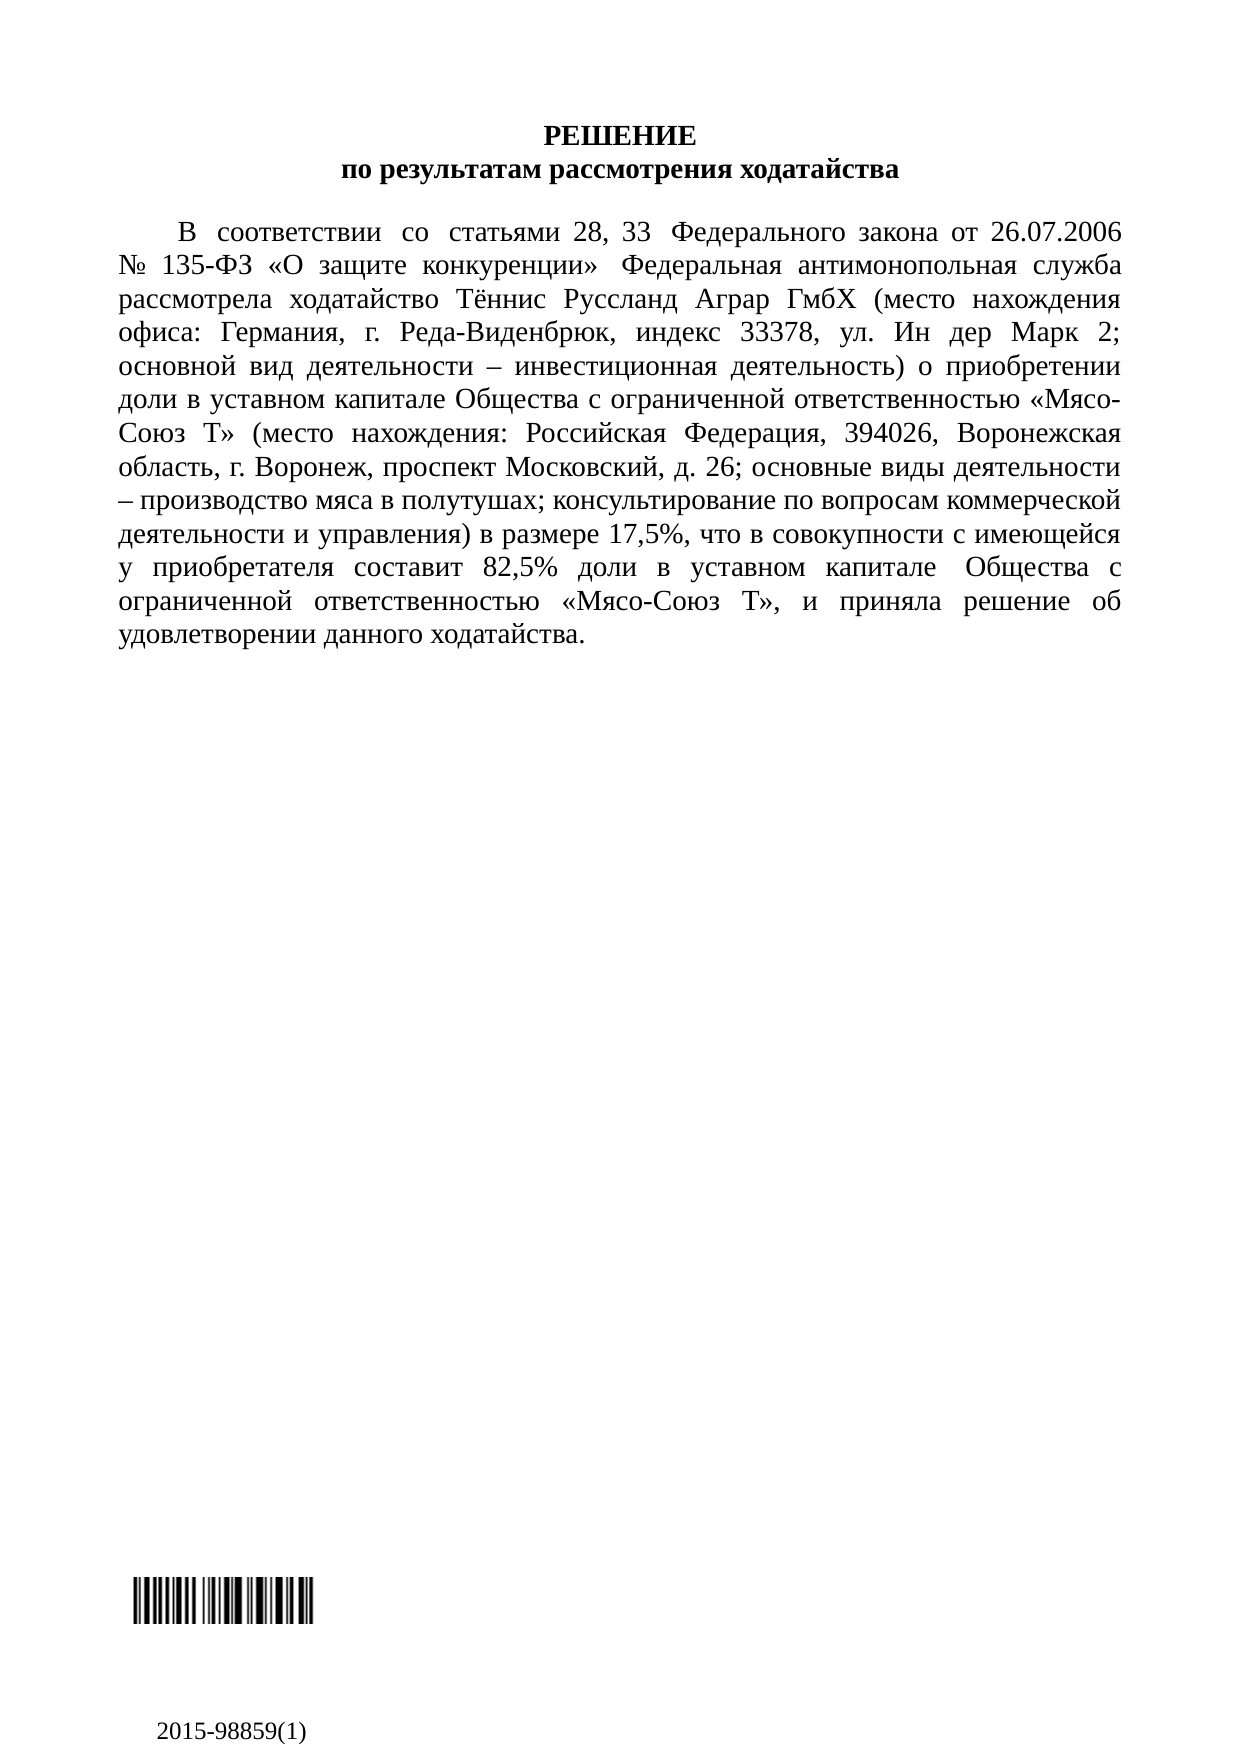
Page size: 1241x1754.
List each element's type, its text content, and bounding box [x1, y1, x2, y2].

picture [118, 1577, 331, 1624]
text РЕШЕНИЕ [118, 118, 1122, 152]
text В соответствии со статьями 28, 33 Федерального закона от 26.07.2006 № 135-ФЗ «О защите конкуренции» Федеральная антимонопольная служба рассмотрела ходатайство Тённис Руссланд Аграр ГмбХ (место нахождения офиса: Германия, г. Реда-Виденбрюк, индекс 33378, ул. Ин дер Марк 2; основной вид деятельности – инвестиционная деятельность) о приобретении доли в уставном капитале Общества с ограниченной ответственностью «Мясо-Союз Т» (место нахождения: Российская Федерация, 394026, Воронежская область, г. Воронеж, проспект Московский, д. 26; основные виды деятельности – производство мяса в полутушах; консультирование по вопросам коммерческой деятельности и управления) в размере 17,5%, что в совокупности с имеющейся у приобретателя составит 82,5% доли в уставном капитале Общества с ограниченной ответственностью «Мясо-Союз Т», и приняла решение об удовлетворении данного ходатайства. [118, 214, 1122, 650]
text по результатам рассмотрения ходатайства [118, 152, 1122, 185]
